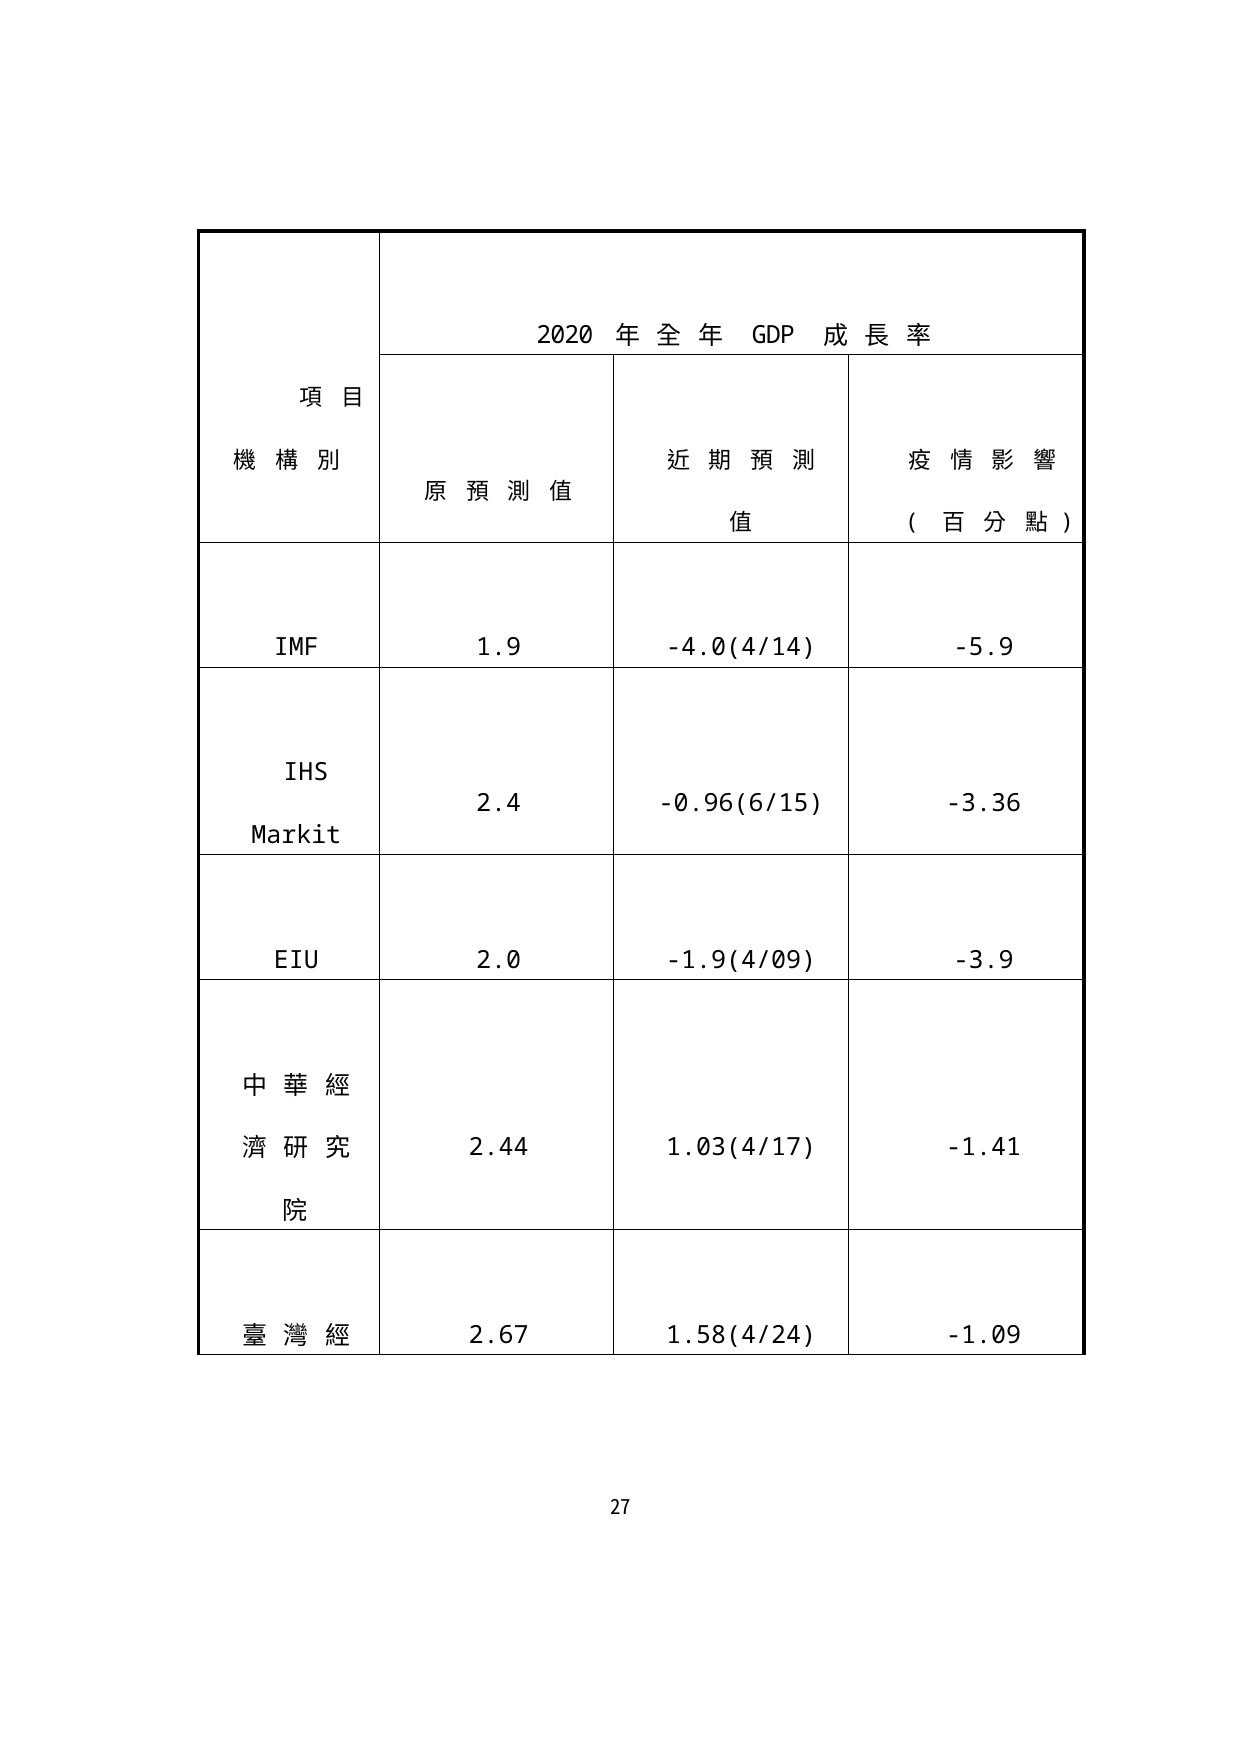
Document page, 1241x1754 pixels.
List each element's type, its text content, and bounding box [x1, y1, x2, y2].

table_cell 近期預測值 [614, 355, 848, 542]
table_header 項目 機構別 [200, 233, 379, 542]
table_cell -1.09 [849, 1230, 1082, 1354]
table_cell 中華經濟研究院 [200, 980, 379, 1229]
table_cell 1.58(4/24) [614, 1230, 848, 1354]
table_cell 疫情影響(百分點) [849, 355, 1082, 542]
table_cell 2.67 [380, 1230, 613, 1354]
table_cell 1.03(4/17) [614, 980, 848, 1229]
table_cell -1.41 [849, 980, 1082, 1229]
table_header 2020年全年GDP成長率 [380, 233, 1082, 354]
table_cell 原預測值 [380, 355, 613, 542]
table_cell 1.9 [380, 543, 613, 667]
table_cell -1.9(4/09) [614, 855, 848, 979]
table_cell 2.4 [380, 668, 613, 854]
table_cell -4.0(4/14) [614, 543, 848, 667]
table_cell IHS Markit [200, 668, 379, 854]
table_cell 2.0 [380, 855, 613, 979]
table_cell -3.9 [849, 855, 1082, 979]
table_cell IMF [200, 543, 379, 667]
table_cell -3.36 [849, 668, 1082, 854]
table_cell 2.44 [380, 980, 613, 1229]
table_cell -5.9 [849, 543, 1082, 667]
table_cell 臺灣經 [200, 1230, 379, 1354]
table_cell -0.96(6/15) [614, 668, 848, 854]
table_cell EIU [200, 855, 379, 979]
